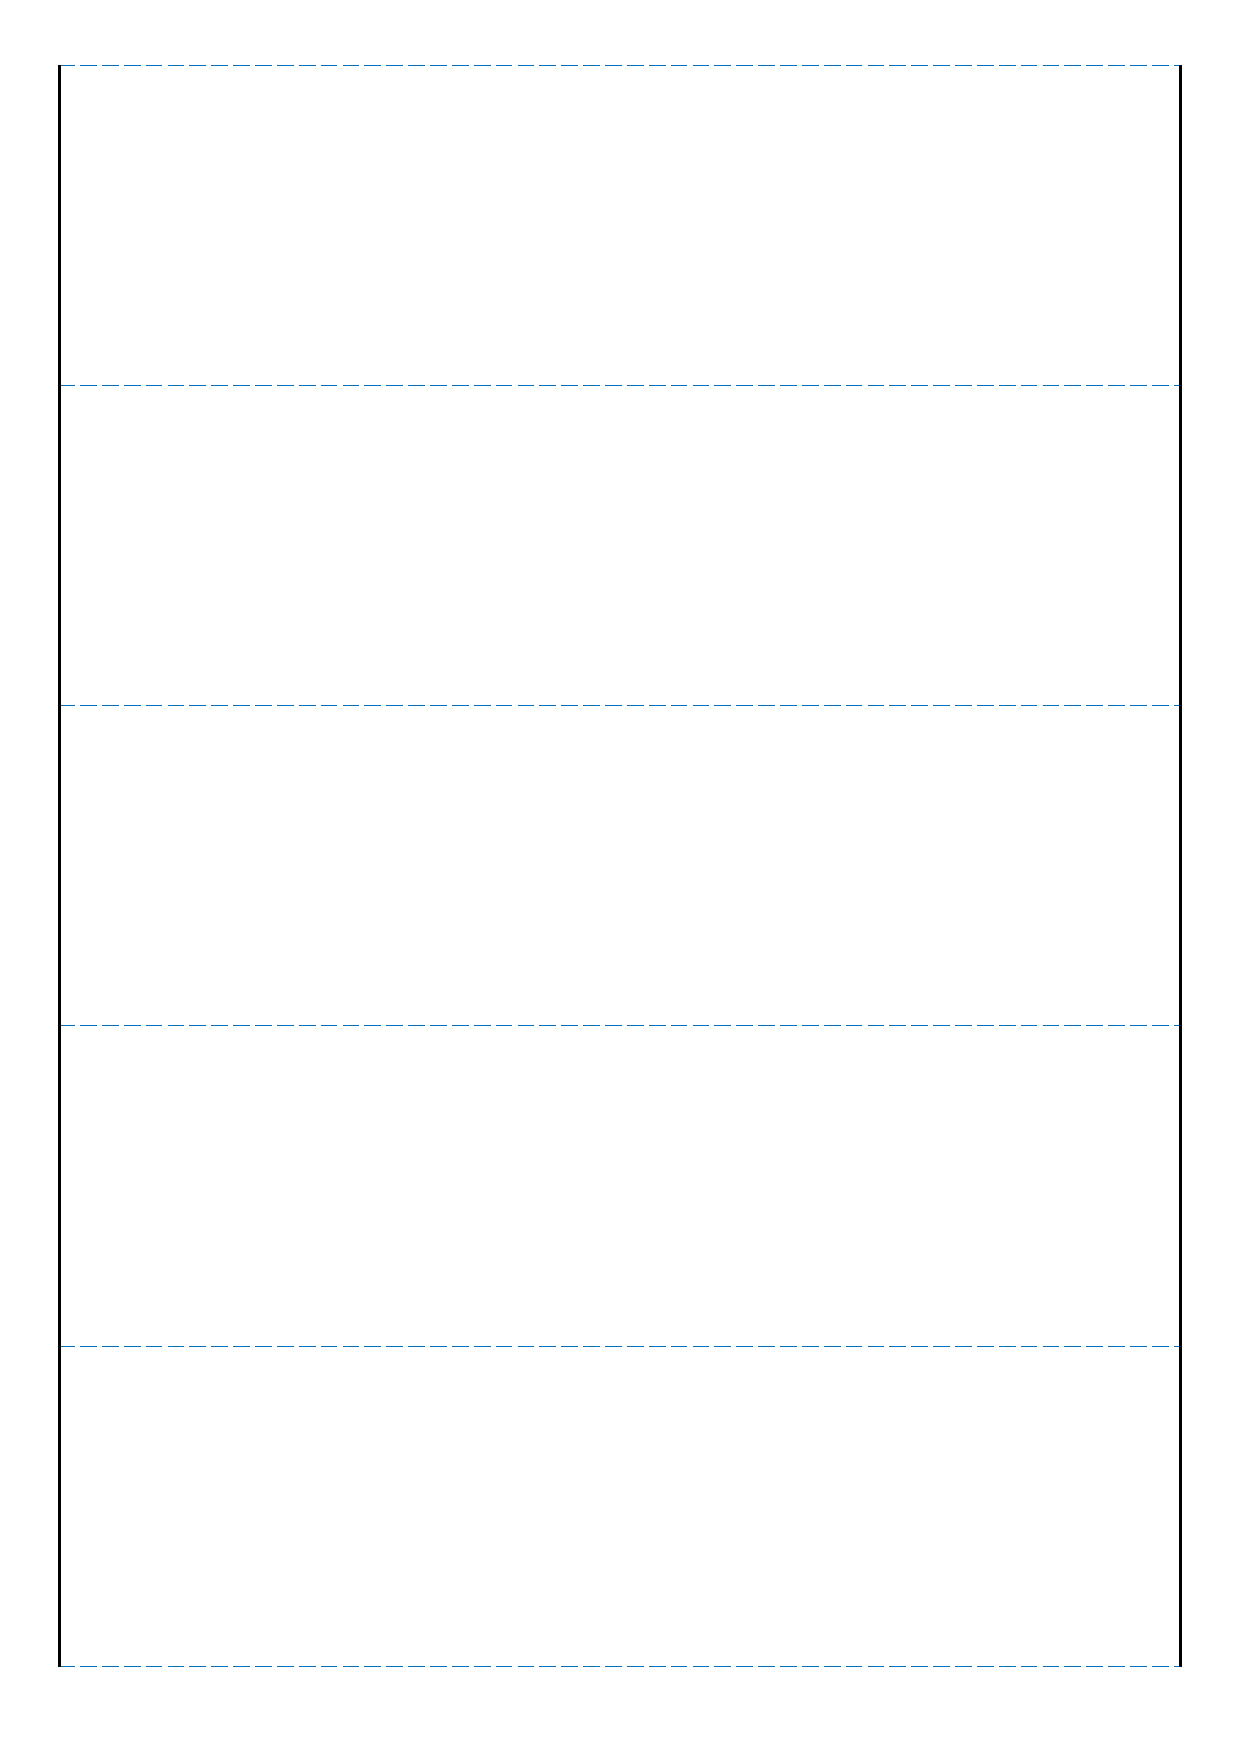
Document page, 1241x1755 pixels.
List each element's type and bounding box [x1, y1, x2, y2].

table_cell [61, 385, 1179, 705]
table_cell [61, 65, 1179, 385]
table_cell [61, 705, 1179, 1025]
table_cell [61, 1025, 1179, 1346]
table_cell [61, 1346, 1179, 1666]
